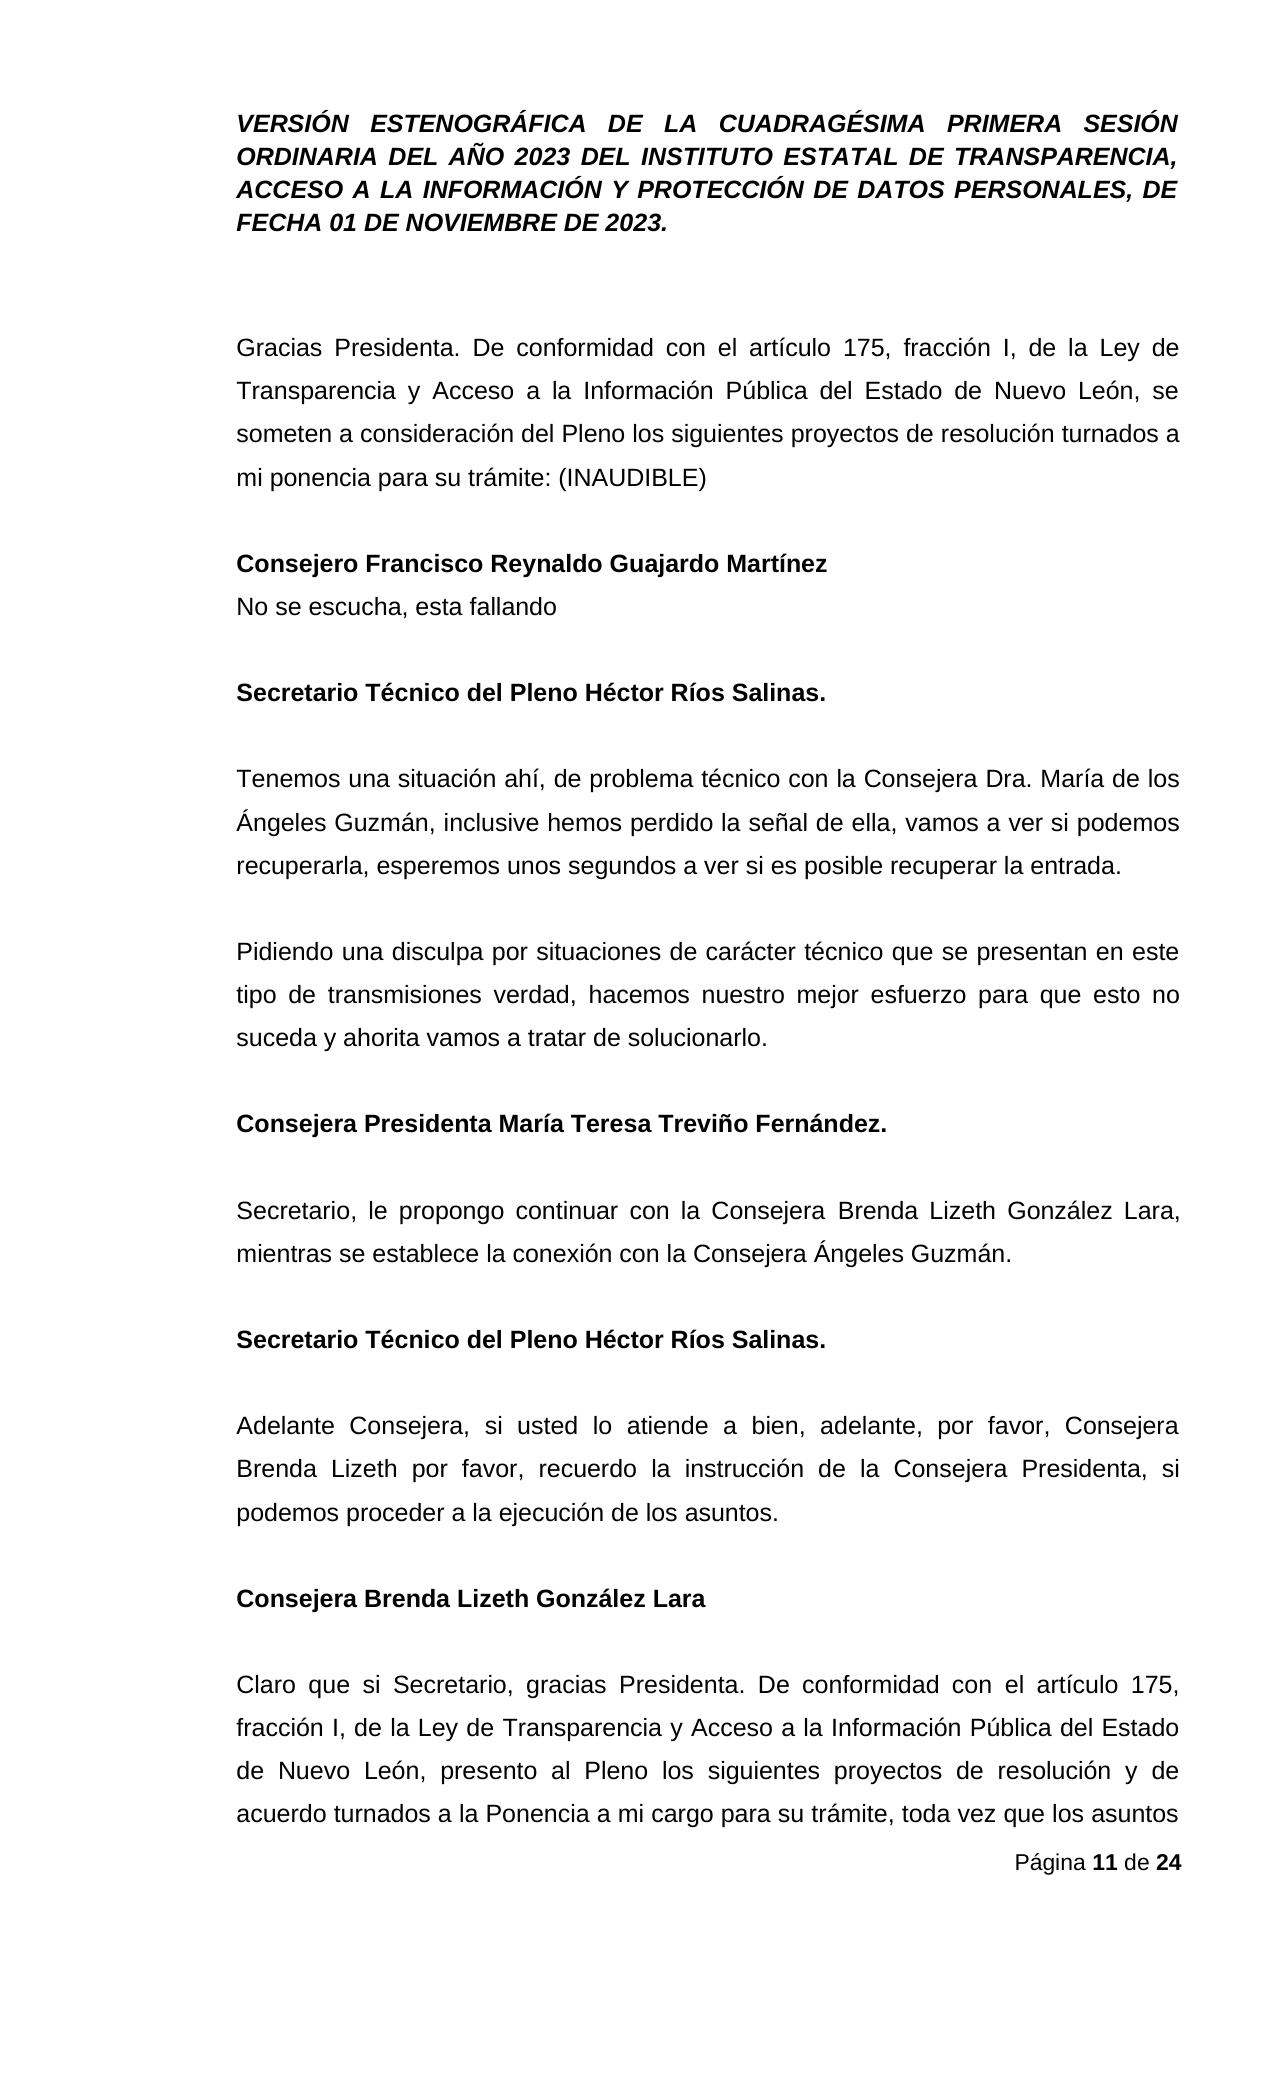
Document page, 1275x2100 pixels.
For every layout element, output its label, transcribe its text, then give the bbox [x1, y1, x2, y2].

text Secretario, le propongo continuar con la Consejera Brenda Lizeth González Lara, mientras se establece la conexión con la Consejera Ángeles Guzmán. [236, 1196, 1181, 1268]
text Consejero Francisco Reynaldo Guajardo Martínez [236, 549, 1181, 578]
text Consejera Brenda Lizeth González Lara [236, 1584, 1181, 1613]
text Tenemos una situación ahí, de problema técnico con la Consejera Dra. María de los Ángeles Guzmán, inclusive hemos perdido la señal de ella, vamos a ver si podemos recuperarla, esperemos unos segundos a ver si es posible recuperar la entrada. [236, 764, 1181, 879]
text Gracias Presidenta. De conformidad con el artículo 175, fracción I, de la Ley de Transparencia y Acceso a la Información Pública del Estado de Nuevo León, se someten a consideración del Pleno los siguientes proyectos de resolución turnados a mi ponencia para su trámite: (INAUDIBLE) [236, 333, 1181, 491]
text Secretario Técnico del Pleno Héctor Ríos Salinas. [236, 1325, 1181, 1354]
text No se escucha, esta fallando [236, 592, 1181, 621]
text Claro que si Secretario, gracias Presidenta. De conformidad con el artículo 175, fracción I, de la Ley de Transparencia y Acceso a la Información Pública del Estado de Nuevo León, presento al Pleno los siguientes proyectos de resolución y de acuerdo turnados a la Ponencia a mi cargo para su trámite, toda vez que los asuntos [236, 1670, 1181, 1828]
text Adelante Consejera, si usted lo atiende a bien, adelante, por favor, Consejera Brenda Lizeth por favor, recuerdo la instrucción de la Consejera Presidenta, si podemos proceder a la ejecución de los asuntos. [236, 1411, 1181, 1526]
text Secretario Técnico del Pleno Héctor Ríos Salinas. [236, 678, 1181, 707]
text Pidiendo una disculpa por situaciones de carácter técnico que se presentan en este tipo de transmisiones verdad, hacemos nuestro mejor esfuerzo para que esto no suceda y ahorita vamos a tratar de solucionarlo. [236, 937, 1181, 1052]
text Consejera Presidenta María Teresa Treviño Fernández. [236, 1109, 1181, 1138]
